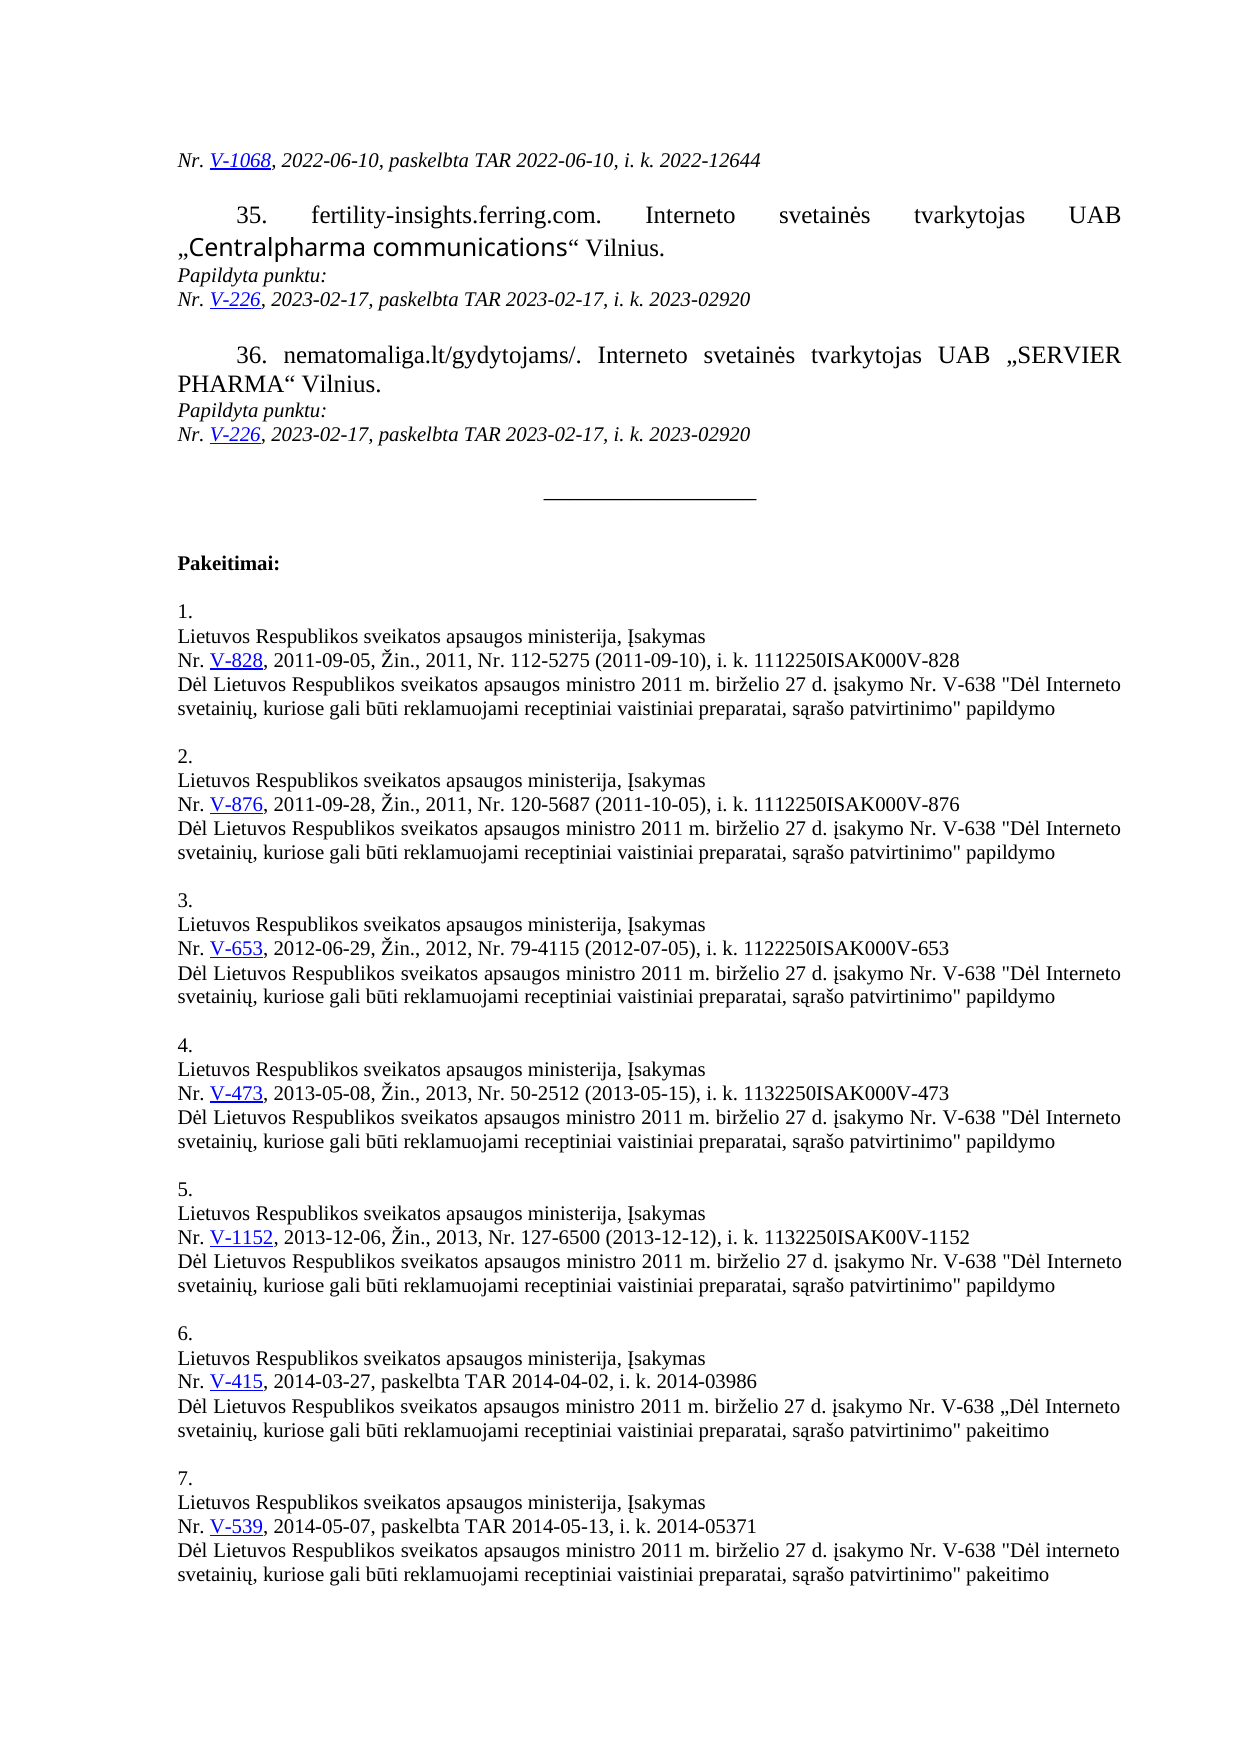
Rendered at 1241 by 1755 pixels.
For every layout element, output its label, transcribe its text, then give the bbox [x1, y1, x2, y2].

text Dėl Lietuvos Respublikos sveikatos apsaugos ministro 2011 m. birželio 27 d. įsakymo Nr. V-638 "Dėl Interneto svetainių, kuriose gali būti reklamuojami receptiniai vaistiniai preparatai, sąrašo patvirtinimo" papildymo [177, 672, 1122, 720]
text Papildyta punktu: [177, 263, 1122, 287]
text 5. [177, 1177, 1122, 1201]
text Nr. V-1152, 2013-12-06, Žin., 2013, Nr. 127-6500 (2013-12-12), i. k. 1132250ISAK00V-1152 [177, 1225, 1122, 1249]
text 35. fertility-insights.ferring.com. Interneto svetainės tvarkytojas UAB „Centralpharma communications“ Vilnius. [177, 200, 1122, 263]
text 1. [177, 599, 1122, 623]
text Papildyta punktu: [177, 398, 1122, 422]
text Lietuvos Respublikos sveikatos apsaugos ministerija, Įsakymas [177, 1490, 1122, 1514]
text Nr. V-876, 2011-09-28, Žin., 2011, Nr. 120-5687 (2011-10-05), i. k. 1112250ISAK000V-876 [177, 792, 1122, 816]
text _________________ [177, 474, 1122, 503]
text 4. [177, 1033, 1122, 1057]
text Nr. V-539, 2014-05-07, paskelbta TAR 2014-05-13, i. k. 2014-05371 [177, 1514, 1122, 1538]
text Nr. V-653, 2012-06-29, Žin., 2012, Nr. 79-4115 (2012-07-05), i. k. 1122250ISAK000V-653 [177, 936, 1122, 960]
text Dėl Lietuvos Respublikos sveikatos apsaugos ministro 2011 m. birželio 27 d. įsakymo Nr. V-638 „Dėl Interneto svetainių, kuriose gali būti reklamuojami receptiniai vaistiniai preparatai, sąrašo patvirtinimo" pakeitimo [177, 1393, 1122, 1442]
text Lietuvos Respublikos sveikatos apsaugos ministerija, Įsakymas [177, 912, 1122, 936]
text 7. [177, 1466, 1122, 1490]
text Lietuvos Respublikos sveikatos apsaugos ministerija, Įsakymas [177, 1201, 1122, 1225]
text Nr. V-226, 2023-02-17, paskelbta TAR 2023-02-17, i. k. 2023-02920 [177, 422, 1122, 446]
text Nr. V-226, 2023-02-17, paskelbta TAR 2023-02-17, i. k. 2023-02920 [177, 287, 1122, 311]
text 6. [177, 1321, 1122, 1345]
text Dėl Lietuvos Respublikos sveikatos apsaugos ministro 2011 m. birželio 27 d. įsakymo Nr. V-638 "Dėl Interneto svetainių, kuriose gali būti reklamuojami receptiniai vaistiniai preparatai, sąrašo patvirtinimo" papildymo [177, 816, 1122, 864]
text Dėl Lietuvos Respublikos sveikatos apsaugos ministro 2011 m. birželio 27 d. įsakymo Nr. V-638 "Dėl Interneto svetainių, kuriose gali būti reklamuojami receptiniai vaistiniai preparatai, sąrašo patvirtinimo" papildymo [177, 1249, 1122, 1297]
text Nr. V-828, 2011-09-05, Žin., 2011, Nr. 112-5275 (2011-09-10), i. k. 1112250ISAK000V-828 [177, 648, 1122, 672]
text 36. nematomaliga.lt/gydytojams/. Interneto svetainės tvarkytojas UAB „SERVIER PHARMA“ Vilnius. [177, 340, 1122, 398]
text Nr. V-1068, 2022-06-10, paskelbta TAR 2022-06-10, i. k. 2022-12644 [177, 148, 1122, 172]
text Nr. V-473, 2013-05-08, Žin., 2013, Nr. 50-2512 (2013-05-15), i. k. 1132250ISAK000V-473 [177, 1081, 1122, 1105]
text 3. [177, 888, 1122, 912]
text Dėl Lietuvos Respublikos sveikatos apsaugos ministro 2011 m. birželio 27 d. įsakymo Nr. V-638 "Dėl Interneto svetainių, kuriose gali būti reklamuojami receptiniai vaistiniai preparatai, sąrašo patvirtinimo" papildymo [177, 960, 1122, 1008]
text Dėl Lietuvos Respublikos sveikatos apsaugos ministro 2011 m. birželio 27 d. įsakymo Nr. V-638 "Dėl interneto svetainių, kuriose gali būti reklamuojami receptiniai vaistiniai preparatai, sąrašo patvirtinimo" pakeitimo [177, 1538, 1122, 1586]
text Lietuvos Respublikos sveikatos apsaugos ministerija, Įsakymas [177, 768, 1122, 792]
text Lietuvos Respublikos sveikatos apsaugos ministerija, Įsakymas [177, 1345, 1122, 1369]
text Pakeitimai: [177, 551, 1122, 575]
text 2. [177, 744, 1122, 768]
text Lietuvos Respublikos sveikatos apsaugos ministerija, Įsakymas [177, 623, 1122, 648]
text Dėl Lietuvos Respublikos sveikatos apsaugos ministro 2011 m. birželio 27 d. įsakymo Nr. V-638 "Dėl Interneto svetainių, kuriose gali būti reklamuojami receptiniai vaistiniai preparatai, sąrašo patvirtinimo" papildymo [177, 1105, 1122, 1153]
text Lietuvos Respublikos sveikatos apsaugos ministerija, Įsakymas [177, 1057, 1122, 1081]
text Nr. V-415, 2014-03-27, paskelbta TAR 2014-04-02, i. k. 2014-03986 [177, 1369, 1122, 1393]
